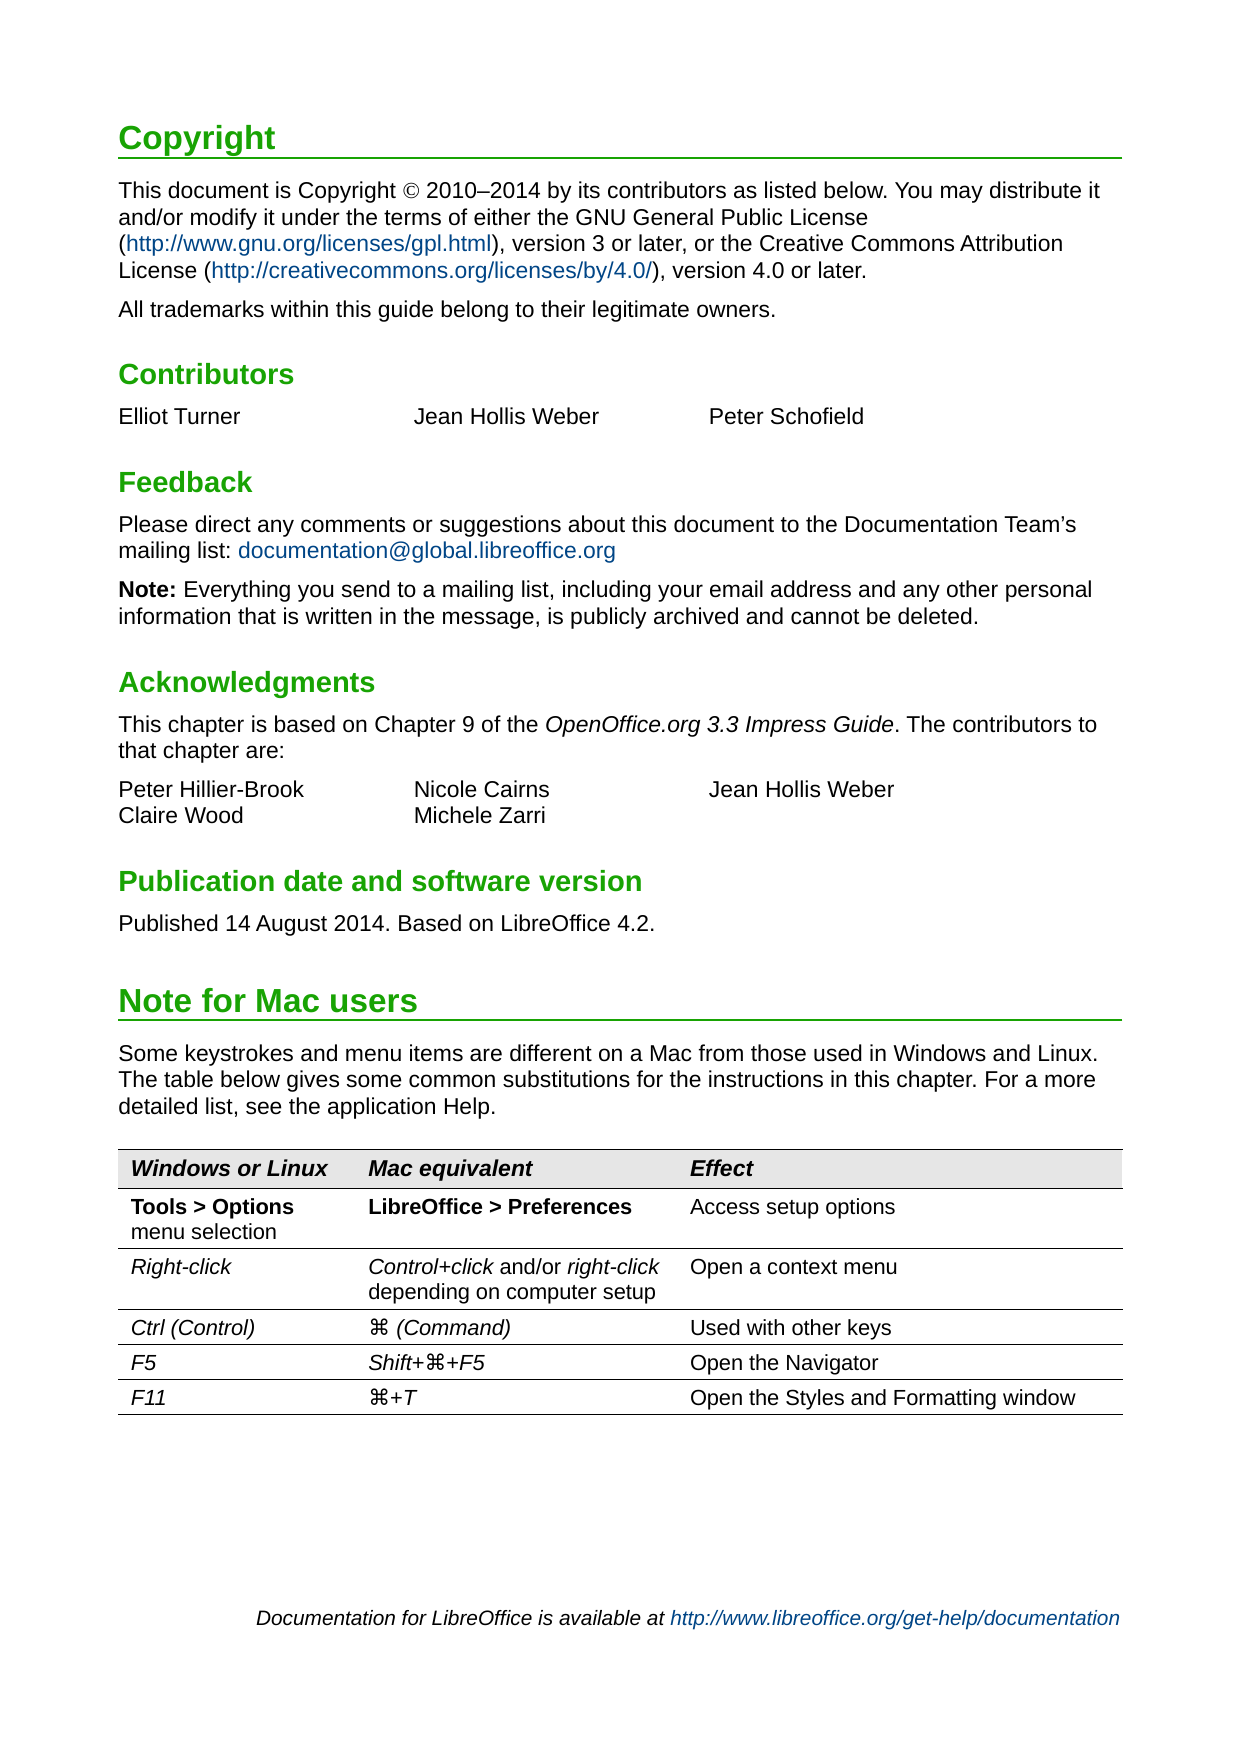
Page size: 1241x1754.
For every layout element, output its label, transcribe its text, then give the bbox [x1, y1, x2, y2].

text This document is Copyright © 2010–2014 by its contributors as listed below. You may distribute it and/or modify it under the terms of either the GNU General Public License (http://www.gnu.org/licenses/gpl.html), version 3 or later, or the Creative Commons Attribution License (http://creativecommons.org/licenses/by/4.0/), version 4.0 or later. [118, 177, 1122, 283]
subtitle Feedback [118, 465, 1122, 499]
text Note: Everything you send to a mailing list, including your email address and any other personal information that is written in the message, is publicly archived and cannot be deleted. [118, 576, 1122, 629]
subtitle Publication date and software version [118, 864, 1122, 897]
table_header Mac equivalent [356, 1150, 677, 1188]
table_cell Ctrl (Control) [118, 1310, 356, 1344]
text This chapter is based on Chapter 9 of the OpenOffice.org 3.3 Impress Guide. The contributors to that chapter are: [118, 711, 1122, 763]
table_cell Shift+⌘+F5 [356, 1345, 677, 1379]
subtitle Acknowledgments [118, 664, 1122, 698]
table_cell F5 [118, 1345, 356, 1379]
table_cell Control+click and/or right-click depending on computer setup [356, 1249, 677, 1308]
subtitle Copyright [118, 118, 1122, 157]
table_cell Tools > Options menu selection [118, 1189, 356, 1248]
text Elliot Turner Jean Hollis Weber Peter Schofield [118, 403, 1122, 430]
table_cell Right-click [118, 1249, 356, 1308]
table_cell ⌘+T [356, 1380, 677, 1414]
table_cell Access setup options [677, 1189, 1122, 1248]
table_cell Open a context menu [677, 1249, 1122, 1308]
text All trademarks within this guide belong to their legitimate owners. [118, 296, 1122, 322]
table_cell ⌘ (Command) [356, 1310, 677, 1344]
table_header Windows or Linux [118, 1150, 356, 1188]
subtitle Contributors [118, 357, 1122, 391]
table_cell Used with other keys [677, 1310, 1122, 1344]
table_cell Open the Navigator [677, 1345, 1122, 1379]
table_cell F11 [118, 1380, 356, 1414]
table_cell Open the Styles and Formatting window [677, 1380, 1122, 1414]
text Some keystrokes and menu items are different on a Mac from those used in Windows and Linux. The table below gives some common substitutions for the instructions in this chapter. For a more detailed list, see the application Help. [118, 1040, 1122, 1119]
text Please direct any comments or suggestions about this document to the Documentation Team’s mailing list: documentation@global.libreoffice.org [118, 511, 1122, 564]
text Peter Hillier-Brook Nicole Cairns Jean Hollis Weber Claire Wood Michele Zarri [118, 776, 1122, 828]
table_cell LibreOffice > Preferences [356, 1189, 677, 1248]
subtitle Note for Mac users [118, 981, 1122, 1019]
text Published 14 August 2014. Based on LibreOffice 4.2. [118, 910, 1122, 936]
table_header Effect [677, 1150, 1122, 1188]
